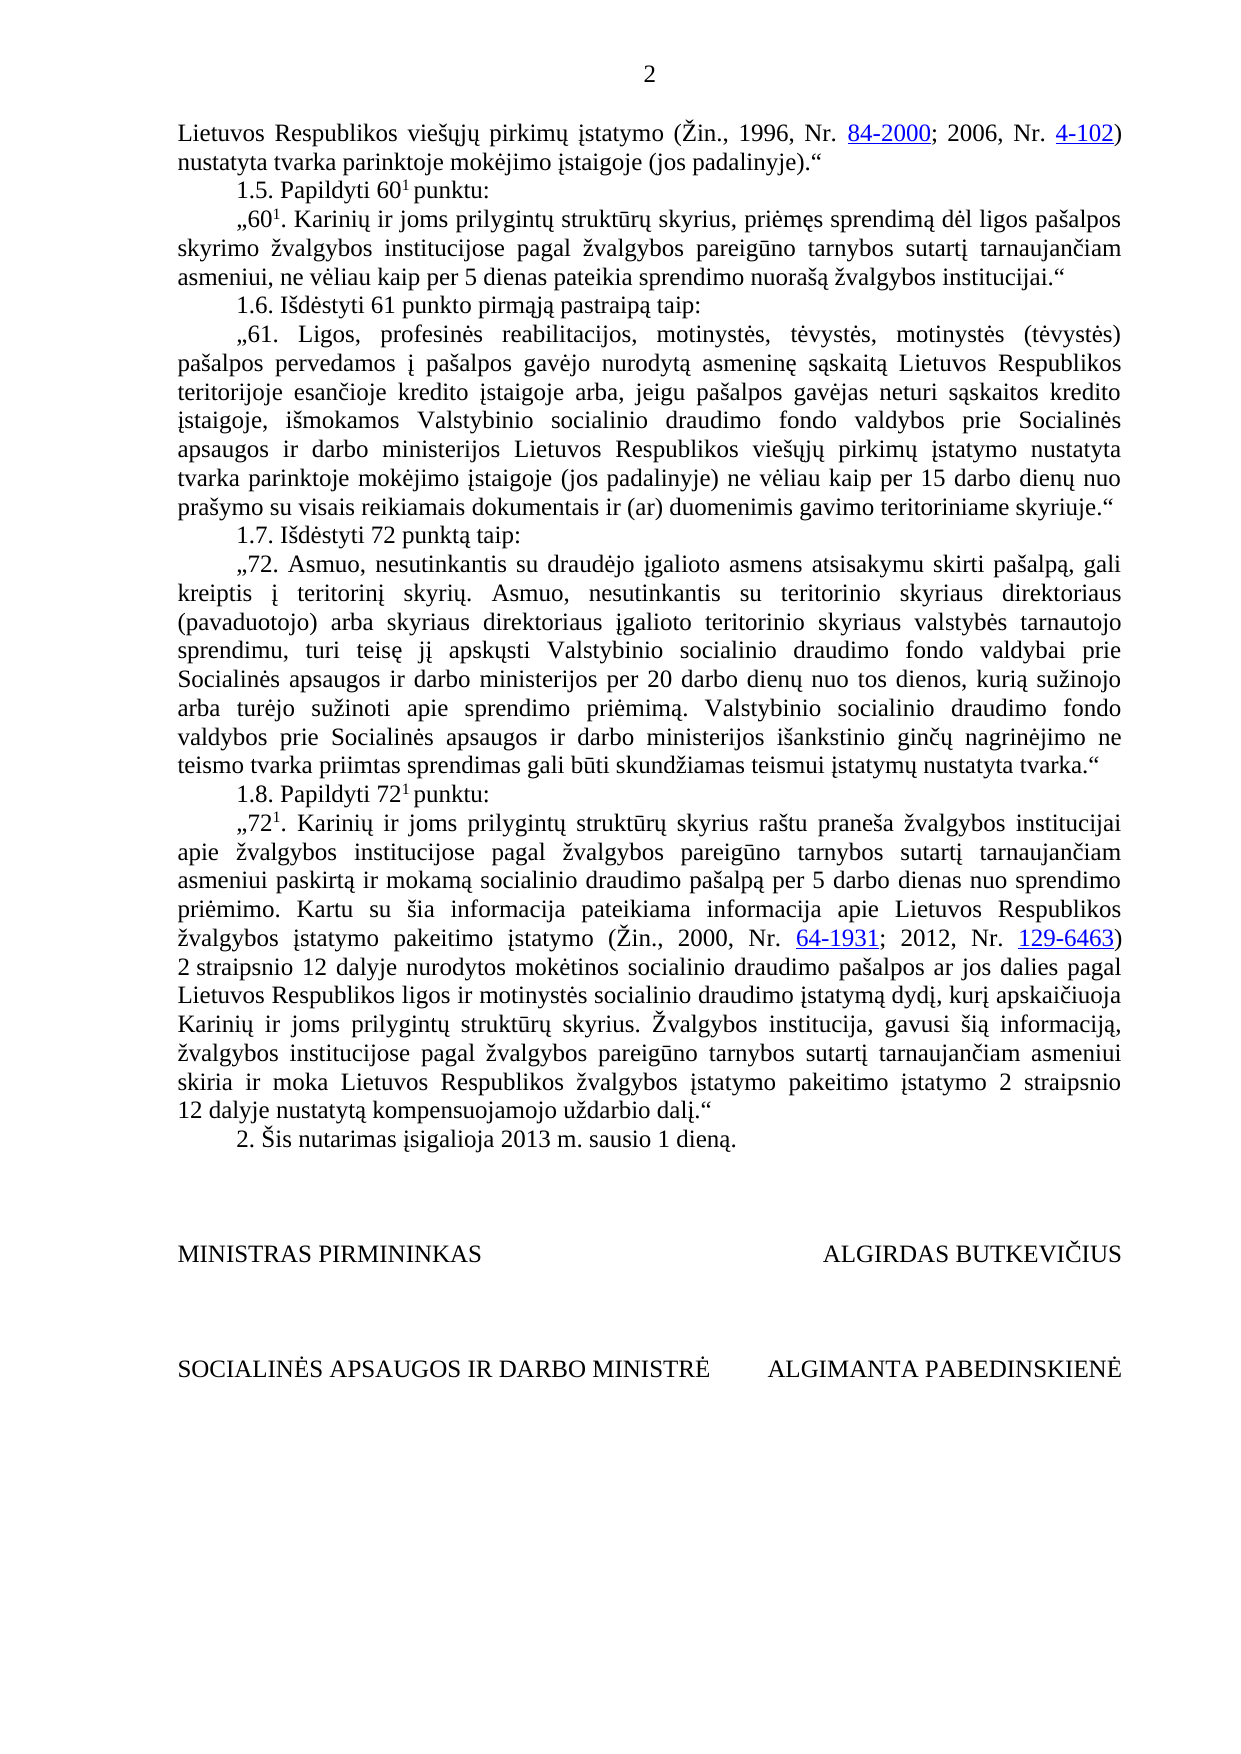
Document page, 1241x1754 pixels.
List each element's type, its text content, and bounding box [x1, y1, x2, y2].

text „601. Karinių ir joms prilygintų struktūrų skyrius, priėmęs sprendimą dėl ligos pašalpos skyrimo žvalgybos institucijose pagal žvalgybos pareigūno tarnybos sutartį tarnaujančiam asmeniui, ne vėliau kaip per 5 dienas pateikia sprendimo nuorašą žvalgybos institucijai.“ [177, 204, 1122, 291]
text 1.7. Išdėstyti 72 punktą taip: [177, 521, 1122, 549]
text 1.6. Išdėstyti 61 punkto pirmąją pastraipą taip: [177, 291, 1122, 319]
text Lietuvos Respublikos viešųjų pirkimų įstatymo (Žin., 1996, Nr. 84-2000; 2006, Nr. 4-102) nustatyta tvarka parinktoje mokėjimo įstaigoje (jos padalinyje).“ [177, 118, 1122, 176]
text MINISTRAS PIRMININKAS ALGIRDAS BUTKEVIČIUS [177, 1239, 1122, 1268]
text „61. Ligos, profesinės reabilitacijos, motinystės, tėvystės, motinystės (tėvystės) pašalpos pervedamos į pašalpos gavėjo nurodytą asmeninę sąskaitą Lietuvos Respublikos teritorijoje esančioje kredito įstaigoje arba, jeigu pašalpos gavėjas neturi sąskaitos kredito įstaigoje, išmokamos Valstybinio socialinio draudimo fondo valdybos prie Socialinės apsaugos ir darbo ministerijos Lietuvos Respublikos viešųjų pirkimų įstatymo nustatyta tvarka parinktoje mokėjimo įstaigoje (jos padalinyje) ne vėliau kaip per 15 darbo dienų nuo prašymo su visais reikiamais dokumentais ir (ar) duomenimis gavimo teritoriniame skyriuje.“ [177, 319, 1122, 521]
text „72. Asmuo, nesutinkantis su draudėjo įgalioto asmens atsisakymu skirti pašalpą, gali kreiptis į teritorinį skyrių. Asmuo, nesutinkantis su teritorinio skyriaus direktoriaus (pavaduotojo) arba skyriaus direktoriaus įgalioto teritorinio skyriaus valstybės tarnautojo sprendimu, turi teisę jį apskųsti Valstybinio socialinio draudimo fondo valdybai prie Socialinės apsaugos ir darbo ministerijos per 20 darbo dienų nuo tos dienos, kurią sužinojo arba turėjo sužinoti apie sprendimo priėmimą. Valstybinio socialinio draudimo fondo valdybos prie Socialinės apsaugos ir darbo ministerijos išankstinio ginčų nagrinėjimo ne teismo tvarka priimtas sprendimas gali būti skundžiamas teismui įstatymų nustatyta tvarka.“ [177, 549, 1122, 779]
text „721. Karinių ir joms prilygintų struktūrų skyrius raštu praneša žvalgybos institucijai apie žvalgybos institucijose pagal žvalgybos pareigūno tarnybos sutartį tarnaujančiam asmeniui paskirtą ir mokamą socialinio draudimo pašalpą per 5 darbo dienas nuo sprendimo priėmimo. Kartu su šia informacija pateikiama informacija apie Lietuvos Respublikos žvalgybos įstatymo pakeitimo įstatymo (Žin., 2000, Nr. 64-1931; 2012, Nr. 129-6463) 2 straipsnio 12 dalyje nurodytos mokėtinos socialinio draudimo pašalpos ar jos dalies pagal Lietuvos Respublikos ligos ir motinystės socialinio draudimo įstatymą dydį, kurį apskaičiuoja Karinių ir joms prilygintų struktūrų skyrius. Žvalgybos institucija, gavusi šią informaciją, žvalgybos institucijose pagal žvalgybos pareigūno tarnybos sutartį tarnaujančiam asmeniui skiria ir moka Lietuvos Respublikos žvalgybos įstatymo pakeitimo įstatymo 2 straipsnio 12 dalyje nustatytą kompensuojamojo uždarbio dalį.“ [177, 808, 1122, 1124]
text 1.8. Papildyti 721 punktu: [177, 779, 1122, 808]
text 2. Šis nutarimas įsigalioja 2013 m. sausio 1 dieną. [177, 1124, 1122, 1153]
text 1.5. Papildyti 601 punktu: [177, 176, 1122, 204]
text SOCIALINĖS APSAUGOS IR DARBO MINISTRĖ ALGIMANTA PABEDINSKIENĖ [177, 1354, 1122, 1383]
